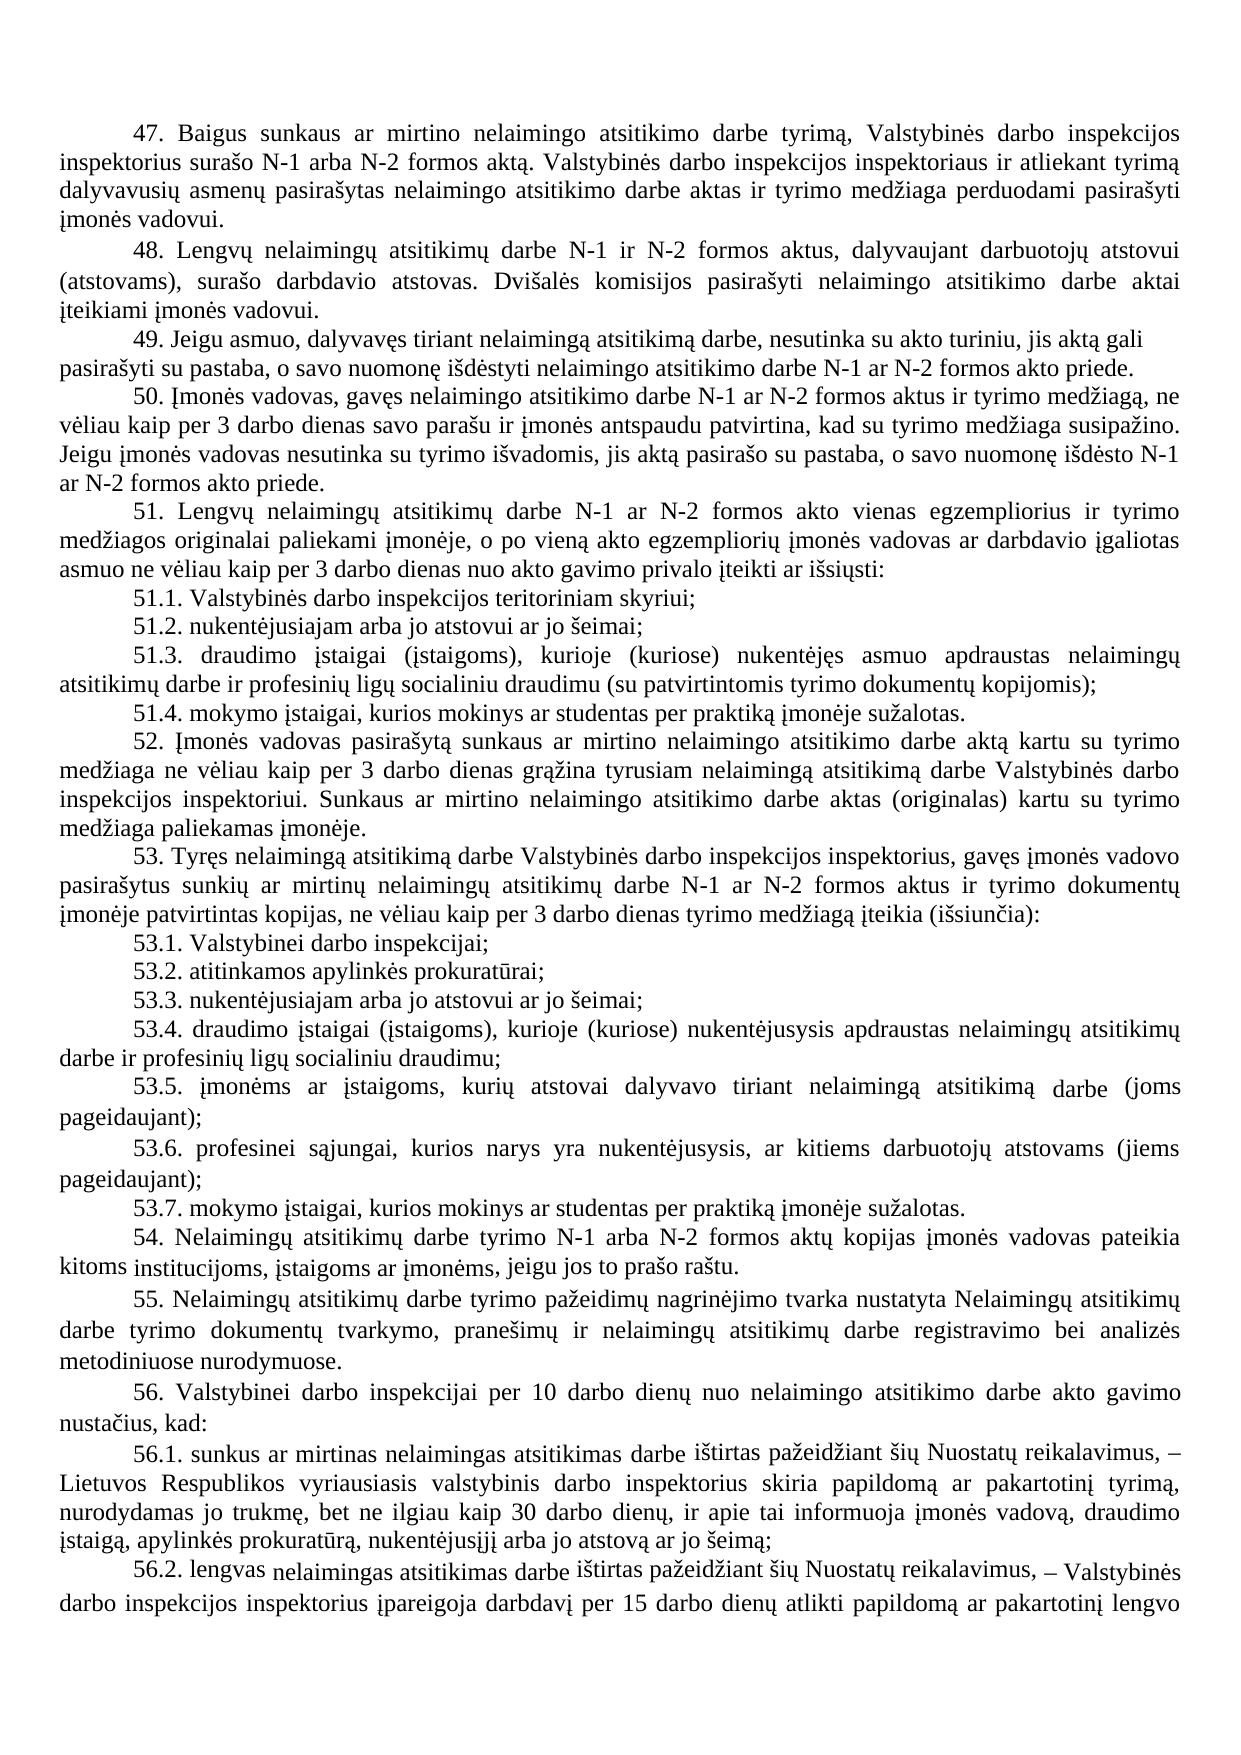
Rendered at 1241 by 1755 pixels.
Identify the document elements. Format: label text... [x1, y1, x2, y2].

text 53.6. profesinei sąjungai, kurios narys yra nukentėjusysis, ar kitiems darbuotojų atstovams (jiems pageidaujant); [59, 1131, 1181, 1193]
text 48. Lengvų nelaimingų atsitikimų darbe N-1 ir N-2 formos aktus, dalyvaujant darbuotojų atstovui (atstovams), surašo darbdavio atstovas. Dvišalės komisijos pasirašyti nelaimingo atsitikimo darbe aktai įteikiami įmonės vadovui. [59, 233, 1181, 324]
text 51.3. draudimo įstaigai (įstaigoms), kurioje (kuriose) nukentėjęs asmuo apdraustas nelaimingų atsitikimų darbe ir profesinių ligų socialiniu draudimu (su patvirtintomis tyrimo dokumentų kopijomis); [59, 640, 1181, 698]
text 53.4. draudimo įstaigai (įstaigoms), kurioje (kuriose) nukentėjusysis apdraustas nelaimingų atsitikimų darbe ir profesinių ligų socialiniu draudimu; [59, 1014, 1181, 1071]
text 53.5. įmonėms ar įstaigoms, kurių atstovai dalyvavo tiriant nelaimingą atsitikimą darbe (joms pageidaujant); [59, 1071, 1181, 1131]
text 52. Įmonės vadovas pasirašytą sunkaus ar mirtino nelaimingo atsitikimo darbe aktą kartu su tyrimo medžiaga ne vėliau kaip per 3 darbo dienas grąžina tyrusiam nelaimingą atsitikimą darbe Valstybinės darbo inspekcijos inspektoriui. Sunkaus ar mirtino nelaimingo atsitikimo darbe aktas (originalas) kartu su tyrimo medžiaga paliekamas įmonėje. [59, 726, 1181, 841]
text 49. Jeigu asmuo, dalyvavęs tiriant nelaimingą atsitikimą darbe, nesutinka su akto turiniu, jis aktą gali pasirašyti su pastaba, o savo nuomonę išdėstyti nelaimingo atsitikimo darbe N-1 ar N-2 formos akto priede. [59, 324, 1181, 381]
text 50. Įmonės vadovas, gavęs nelaimingo atsitikimo darbe N-1 ar N-2 formos aktus ir tyrimo medžiagą, ne vėliau kaip per 3 darbo dienas savo parašu ir įmonės antspaudu patvirtina, kad su tyrimo medžiaga susipažino. Jeigu įmonės vadovas nesutinka su tyrimo išvadomis, jis aktą pasirašo su pastaba, o savo nuomonę išdėsto N-1 ar N-2 formos akto priede. [59, 381, 1181, 496]
text 53.7. mokymo įstaigai, kurios mokinys ar studentas per praktiką įmonėje sužalotas. [59, 1193, 1181, 1222]
text 51. Lengvų nelaimingų atsitikimų darbe N-1 ar N-2 formos akto vienas egzempliorius ir tyrimo medžiagos originalai paliekami įmonėje, o po vieną akto egzempliorių įmonės vadovas ar darbdavio įgaliotas asmuo ne vėliau kaip per 3 darbo dienas nuo akto gavimo privalo įteikti ar išsiųsti: [59, 496, 1181, 583]
text 55. Nelaimingų atsitikimų darbe tyrimo pažeidimų nagrinėjimo tvarka nustatyta Nelaimingų atsitikimų darbe tyrimo dokumentų tvarkymo, pranešimų ir nelaimingų atsitikimų darbe registravimo bei analizės metodiniuose nurodymuose. [59, 1282, 1181, 1375]
text 51.4. mokymo įstaigai, kurios mokinys ar studentas per praktiką įmonėje sužalotas. [59, 698, 1181, 726]
text 56.2. lengvas nelaimingas atsitikimas darbe ištirtas pažeidžiant šių Nuostatų reikalavimus, – Valstybinės darbo inspekcijos inspektorius įpareigoja darbdavį per 15 darbo dienų atlikti papildomą ar pakartotinį lengvo [59, 1554, 1181, 1616]
text 53.1. Valstybinei darbo inspekcijai; [59, 928, 1181, 956]
text 47. Baigus sunkaus ar mirtino nelaimingo atsitikimo darbe tyrimą, Valstybinės darbo inspekcijos inspektorius surašo N-1 arba N-2 formos aktą. Valstybinės darbo inspekcijos inspektoriaus ir atliekant tyrimą dalyvavusių asmenų pasirašytas nelaimingo atsitikimo darbe aktas ir tyrimo medžiaga perduodami pasirašyti įmonės vadovui. [59, 118, 1181, 233]
text 51.1. Valstybinės darbo inspekcijos teritoriniam skyriui; [59, 583, 1181, 611]
text 51.2. nukentėjusiajam arba jo atstovui ar jo šeimai; [59, 611, 1181, 640]
text 56.1. sunkus ar mirtinas nelaimingas atsitikimas darbe ištirtas pažeidžiant šių Nuostatų reikalavimus, – Lietuvos Respublikos vyriausiasis valstybinis darbo inspektorius skiria papildomą ar pakartotinį tyrimą, nurodydamas jo trukmę, bet ne ilgiau kaip 30 darbo dienų, ir apie tai informuoja įmonės vadovą, draudimo įstaigą, apylinkės prokuratūrą, nukentėjusįjį arba jo atstovą ar jo šeimą; [59, 1437, 1181, 1554]
text 53.3. nukentėjusiajam arba jo atstovui ar jo šeimai; [59, 985, 1181, 1014]
text 53.2. atitinkamos apylinkės prokuratūrai; [59, 956, 1181, 985]
text 54. Nelaimingų atsitikimų darbe tyrimo N-1 arba N-2 formos aktų kopijas įmonės vadovas pateikia kitoms institucijoms, įstaigoms ar įmonėms, jeigu jos to prašo raštu. [59, 1222, 1181, 1282]
text 56. Valstybinei darbo inspekcijai per 10 darbo dienų nuo nelaimingo atsitikimo darbe akto gavimo nustačius, kad: [59, 1375, 1181, 1437]
text 53. Tyręs nelaimingą atsitikimą darbe Valstybinės darbo inspekcijos inspektorius, gavęs įmonės vadovo pasirašytus sunkių ar mirtinų nelaimingų atsitikimų darbe N-1 ar N-2 formos aktus ir tyrimo dokumentų įmonėje patvirtintas kopijas, ne vėliau kaip per 3 darbo dienas tyrimo medžiagą įteikia (išsiunčia): [59, 841, 1181, 928]
